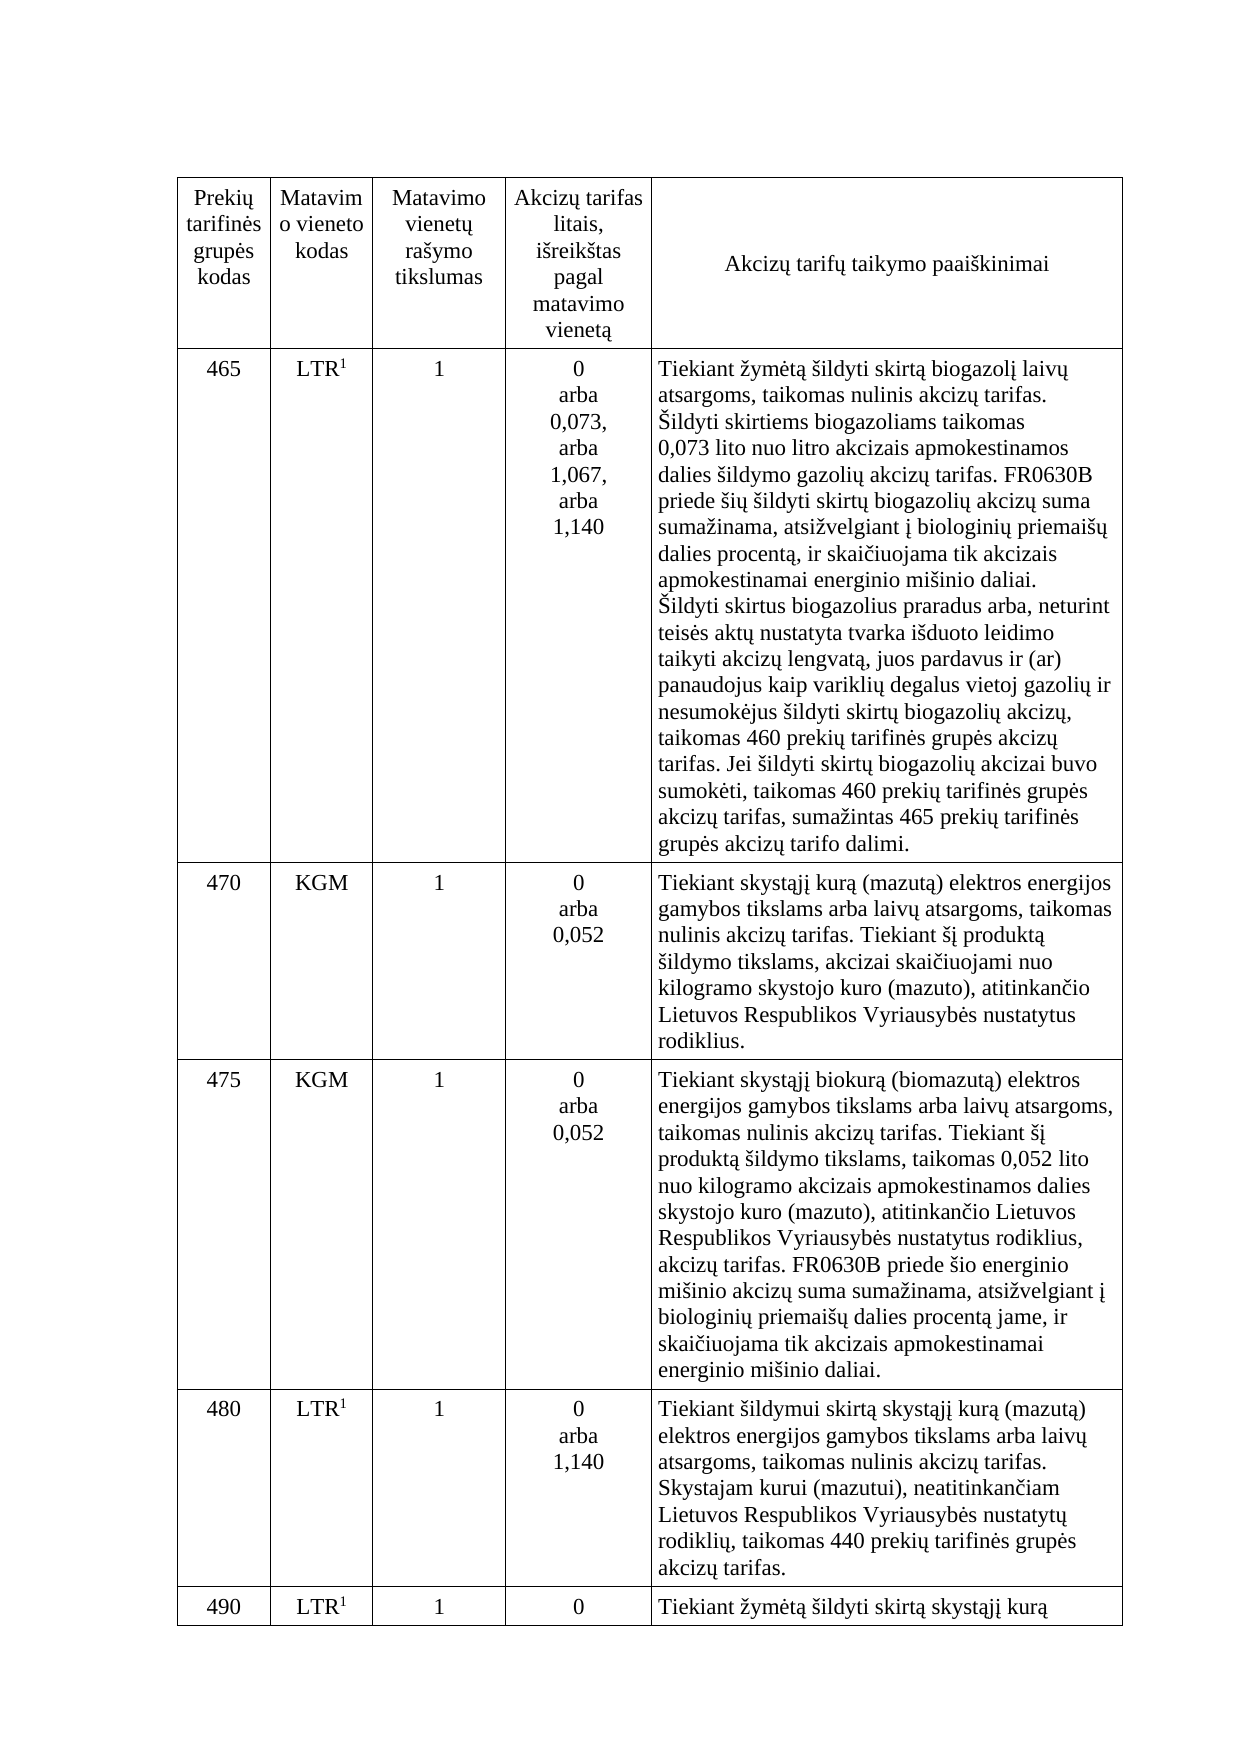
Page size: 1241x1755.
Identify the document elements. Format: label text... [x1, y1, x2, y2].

table_cell 480 [178, 1390, 270, 1586]
table_cell 475 [178, 1060, 270, 1388]
table_cell 1 [373, 1390, 505, 1586]
table_cell 0 [506, 1587, 651, 1625]
table_header Akcizų tarifų taikymo paaiškinimai [652, 178, 1122, 348]
table_cell Tiekiant žymėtą šildyti skirtą skystąjį kurą [652, 1587, 1122, 1625]
table_header Prekių tarifinės grupės kodas [178, 178, 270, 348]
table_header Matavimo vienetų rašymo tikslumas [373, 178, 505, 348]
table_cell LTR1 [271, 1587, 372, 1625]
table_cell Tiekiant skystąjį biokurą (biomazutą) elektros energijos gamybos tikslams arba laivų atsargoms, taikomas nulinis akcizų tarifas. Tiekiant šį produktą šildymo tikslams, taikomas 0,052 lito nuo kilogramo akcizais apmokestinamos dalies skystojo kuro (mazuto), atitinkančio Lietuvos Respublikos Vyriausybės nustatytus rodiklius, akcizų tarifas. FR0630B priede šio energinio mišinio akcizų suma sumažinama, atsižvelgiant į biologinių priemaišų dalies procentą jame, ir skaičiuojama tik akcizais apmokestinamai energinio mišinio daliai. [652, 1060, 1122, 1388]
table_header Akcizų tarifas litais, išreikštas pagal matavimo vienetą [506, 178, 651, 348]
table_cell 490 [178, 1587, 270, 1625]
table_cell LTR1 [271, 1390, 372, 1586]
table_cell Tiekiant žymėtą šildyti skirtą biogazolį laivų atsargoms, taikomas nulinis akcizų tarifas. Šildyti skirtiems biogazoliams taikomas 0,073 lito nuo litro akcizais apmokestinamos dalies šildymo gazolių akcizų tarifas. FR0630B priede šių šildyti skirtų biogazolių akcizų suma sumažinama, atsižvelgiant į biologinių priemaišų dalies procentą, ir skaičiuojama tik akcizais apmokestinamai energinio mišinio daliai. Šildyti skirtus biogazolius praradus arba, neturint teisės aktų nustatyta tvarka išduoto leidimo taikyti akcizų lengvatą, juos pardavus ir (ar) panaudojus kaip variklių degalus vietoj gazolių ir nesumokėjus šildyti skirtų biogazolių akcizų, taikomas 460 prekių tarifinės grupės akcizų tarifas. Jei šildyti skirtų biogazolių akcizai buvo sumokėti, taikomas 460 prekių tarifinės grupės akcizų tarifas, sumažintas 465 prekių tarifinės grupės akcizų tarifo dalimi. [652, 349, 1122, 862]
table_cell 1 [373, 863, 505, 1059]
table_cell 0 arba 0,073, arba 1,067, arba 1,140 [506, 349, 651, 862]
table_cell KGM [271, 1060, 372, 1388]
table_cell Tiekiant skystąjį kurą (mazutą) elektros energijos gamybos tikslams arba laivų atsargoms, taikomas nulinis akcizų tarifas. Tiekiant šį produktą šildymo tikslams, akcizai skaičiuojami nuo kilogramo skystojo kuro (mazuto), atitinkančio Lietuvos Respublikos Vyriausybės nustatytus rodiklius. [652, 863, 1122, 1059]
table_cell 0 arba 0,052 [506, 863, 651, 1059]
table_cell LTR1 [271, 349, 372, 862]
table_cell 1 [373, 349, 505, 862]
table_cell 465 [178, 349, 270, 862]
table_cell 470 [178, 863, 270, 1059]
table_cell 1 [373, 1060, 505, 1388]
table_header Matavimo vieneto kodas [271, 178, 372, 348]
table_cell Tiekiant šildymui skirtą skystąjį kurą (mazutą) elektros energijos gamybos tikslams arba laivų atsargoms, taikomas nulinis akcizų tarifas. Skystajam kurui (mazutui), neatitinkančiam Lietuvos Respublikos Vyriausybės nustatytų rodiklių, taikomas 440 prekių tarifinės grupės akcizų tarifas. [652, 1390, 1122, 1586]
table_cell 0 arba 0,052 [506, 1060, 651, 1388]
table_cell 0 arba 1,140 [506, 1390, 651, 1586]
table_cell KGM [271, 863, 372, 1059]
table_cell 1 [373, 1587, 505, 1625]
